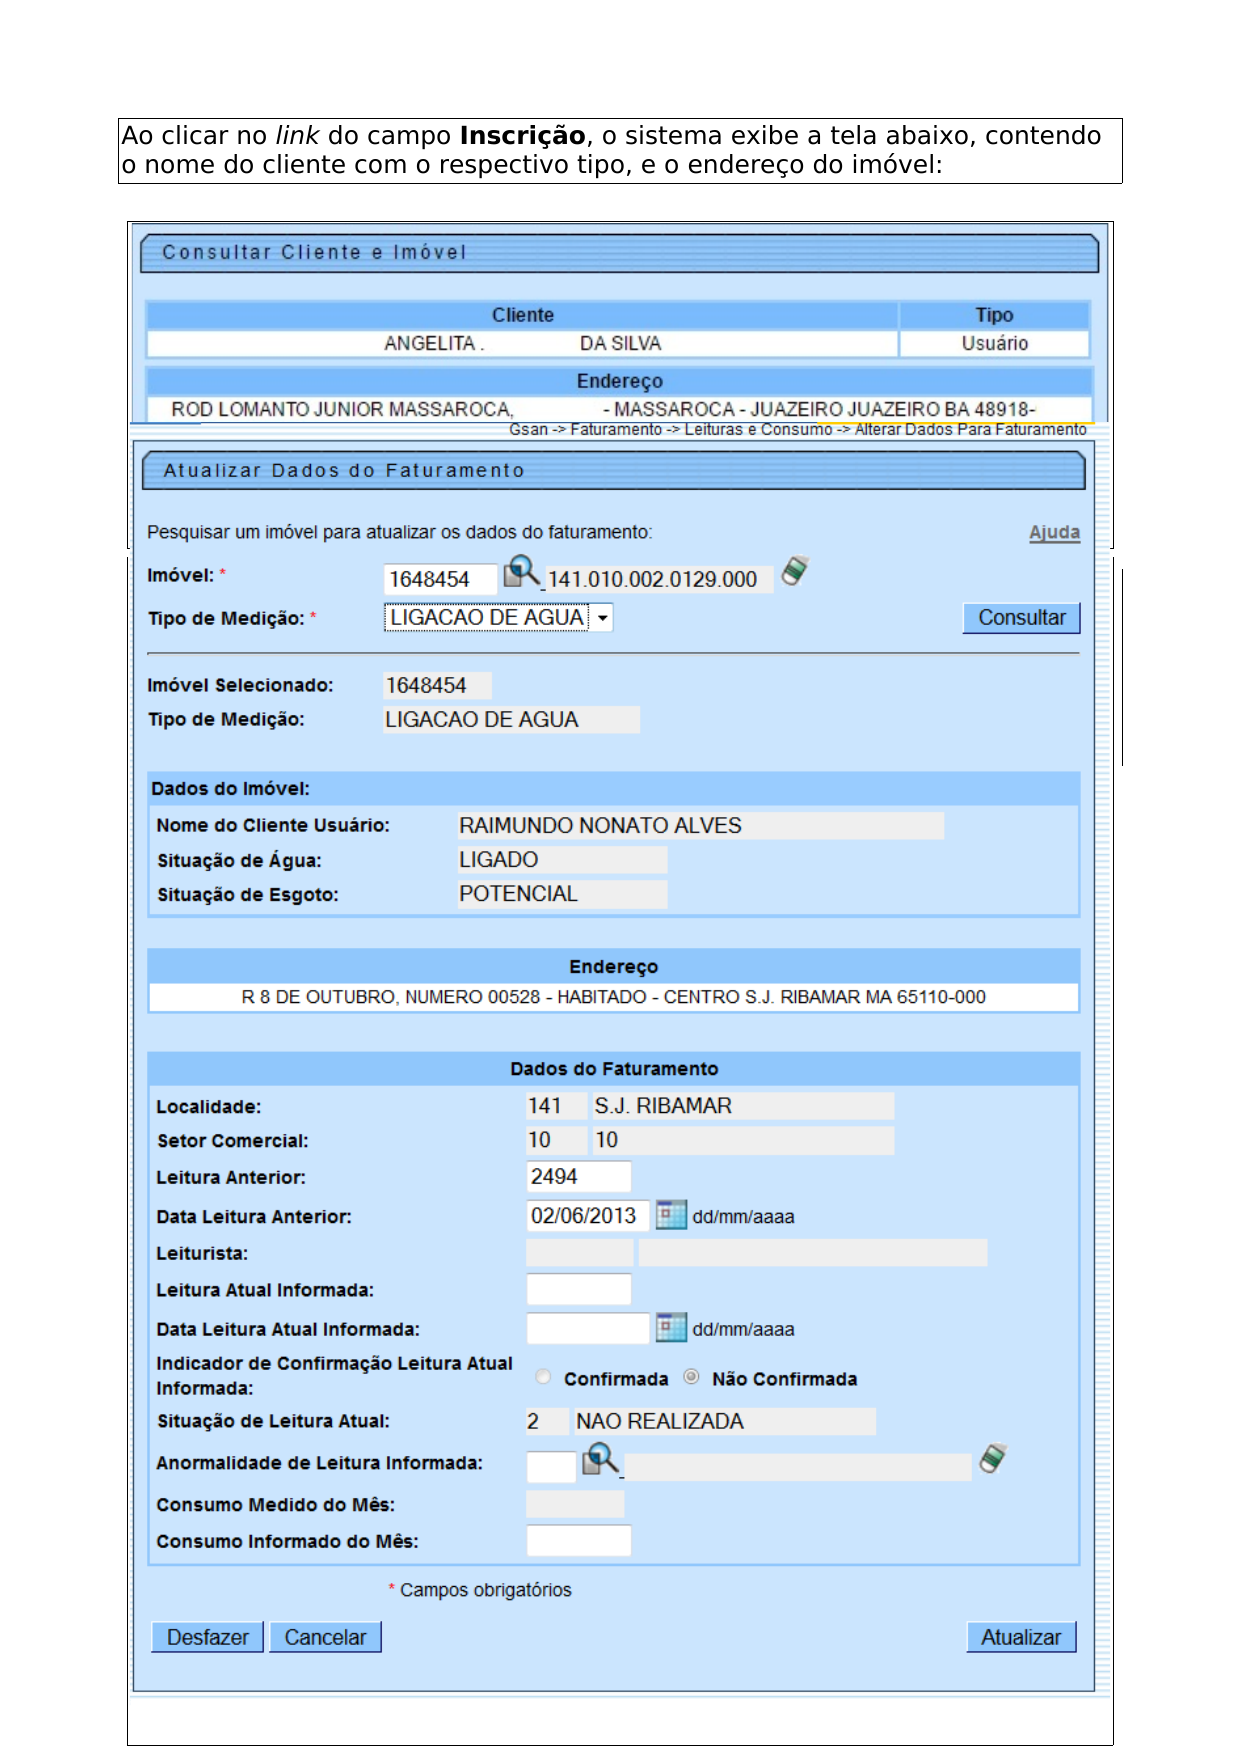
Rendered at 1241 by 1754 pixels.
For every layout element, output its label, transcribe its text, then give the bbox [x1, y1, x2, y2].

table_header Ao clicar no link do campo Inscrição, o sistema exibe a tela abaixo, contendo o nome do cliente com o respectivo tipo, e o endereço do imóvel: [119, 119, 1122, 182]
table_header [128, 222, 1113, 548]
table_header [128, 557, 1113, 1745]
picture [129, 223, 1111, 1713]
